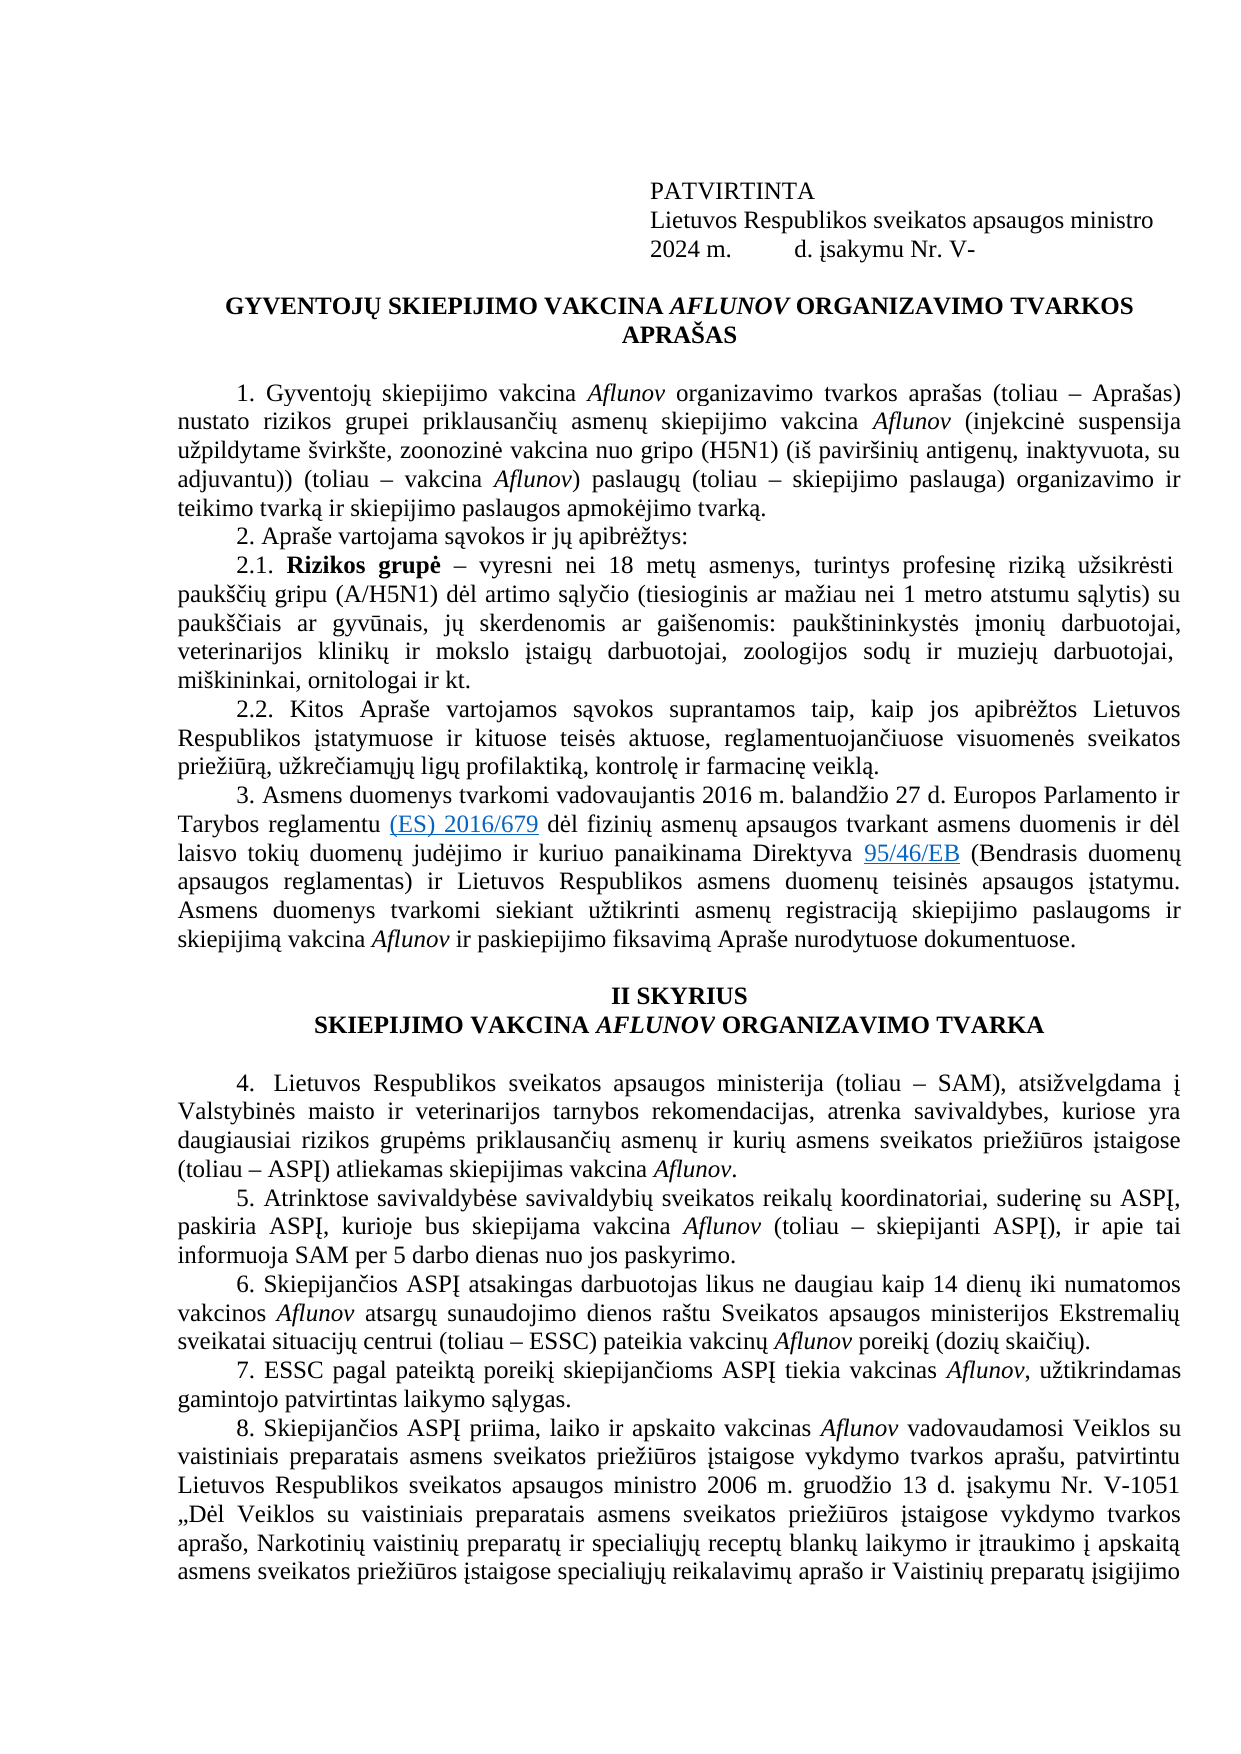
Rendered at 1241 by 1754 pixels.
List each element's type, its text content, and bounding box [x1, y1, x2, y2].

text 2024 m. d. įsakymu Nr. V- [650, 234, 1181, 263]
text PATVIRTINTA [650, 176, 1181, 205]
text GYVENTOJŲ SKIEPIJIMO VAKCINA AFLUNOV ORGANIZAVIMO TVARKOS APRAŠAS [177, 291, 1181, 349]
text 6. Skiepijančios ASPĮ atsakingas darbuotojas likus ne daugiau kaip 14 dienų iki numatomos vakcinos Aflunov atsargų sunaudojimo dienos raštu Sveikatos apsaugos ministerijos Ekstremalių sveikatai situacijų centrui (toliau – ESSC) pateikia vakcinų Aflunov poreikį (dozių skaičių). [177, 1269, 1181, 1355]
text 2.2. Kitos Apraše vartojamos sąvokos suprantamos taip, kaip jos apibrėžtos Lietuvos Respublikos įstatymuose ir kituose teisės aktuose, reglamentuojančiuose visuomenės sveikatos priežiūrą, užkrečiamųjų ligų profilaktiką, kontrolę ir farmacinę veiklą. [177, 694, 1181, 780]
text 4. Lietuvos Respublikos sveikatos apsaugos ministerija (toliau – SAM), atsižvelgdama į Valstybinės maisto ir veterinarijos tarnybos rekomendacijas, atrenka savivaldybes, kuriose yra daugiausiai rizikos grupėms priklausančių asmenų ir kurių asmens sveikatos priežiūros įstaigose (toliau – ASPĮ) atliekamas skiepijimas vakcina Aflunov. [177, 1068, 1181, 1183]
text 2. Apraše vartojama sąvokos ir jų apibrėžtys: [177, 521, 1181, 550]
text 2.1. Rizikos grupė – vyresni nei 18 metų asmenys, turintys profesinę riziką užsikrėsti paukščių gripu (A/H5N1) dėl artimo sąlyčio (tiesioginis ar mažiau nei 1 metro atstumu sąlytis) su paukščiais ar gyvūnais, jų skerdenomis ar gaišenomis: paukštininkystės įmonių darbuotojai, veterinarijos klinikų ir mokslo įstaigų darbuotojai, zoologijos sodų ir muziejų darbuotojai, miškininkai, ornitologai ir kt. [177, 550, 1181, 694]
text 5. Atrinktose savivaldybėse savivaldybių sveikatos reikalų koordinatoriai, suderinę su ASPĮ, paskiria ASPĮ, kurioje bus skiepijama vakcina Aflunov (toliau – skiepijanti ASPĮ), ir apie tai informuoja SAM per 5 darbo dienas nuo jos paskyrimo. [177, 1183, 1181, 1269]
text Lietuvos Respublikos sveikatos apsaugos ministro [650, 205, 1181, 234]
text SKIEPIJIMO VAKCINA AFLUNOV ORGANIZAVIMO TVARKA [177, 1010, 1181, 1039]
text II SKYRIUS [177, 981, 1181, 1010]
text 1. Gyventojų skiepijimo vakcina Aflunov organizavimo tvarkos aprašas (toliau – Aprašas) nustato rizikos grupei priklausančių asmenų skiepijimo vakcina Aflunov (injekcinė suspensija užpildytame švirkšte, zoonozinė vakcina nuo gripo (H5N1) (iš paviršinių antigenų, inaktyvuota, su adjuvantu)) (toliau – vakcina Aflunov) paslaugų (toliau – skiepijimo paslauga) organizavimo ir teikimo tvarką ir skiepijimo paslaugos apmokėjimo tvarką. [177, 378, 1181, 521]
text 8. Skiepijančios ASPĮ priima, laiko ir apskaito vakcinas Aflunov vadovaudamosi Veiklos su vaistiniais preparatais asmens sveikatos priežiūros įstaigose vykdymo tvarkos aprašu, patvirtintu Lietuvos Respublikos sveikatos apsaugos ministro 2006 m. gruodžio 13 d. įsakymu Nr. V-1051 „Dėl Veiklos su vaistiniais preparatais asmens sveikatos priežiūros įstaigose vykdymo tvarkos aprašo, Narkotinių vaistinių preparatų ir specialiųjų receptų blankų laikymo ir įtraukimo į apskaitą asmens sveikatos priežiūros įstaigose specialiųjų reikalavimų aprašo ir Vaistinių preparatų įsigijimo [177, 1413, 1181, 1585]
text 3. Asmens duomenys tvarkomi vadovaujantis 2016 m. balandžio 27 d. Europos Parlamento ir Tarybos reglamentu (ES) 2016/679 dėl fizinių asmenų apsaugos tvarkant asmens duomenis ir dėl laisvo tokių duomenų judėjimo ir kuriuo panaikinama Direktyva 95/46/EB (Bendrasis duomenų apsaugos reglamentas) ir Lietuvos Respublikos asmens duomenų teisinės apsaugos įstatymu. Asmens duomenys tvarkomi siekiant užtikrinti asmenų registraciją skiepijimo paslaugoms ir skiepijimą vakcina Aflunov ir paskiepijimo fiksavimą Apraše nurodytuose dokumentuose. [177, 780, 1181, 953]
text 7. ESSC pagal pateiktą poreikį skiepijančioms ASPĮ tiekia vakcinas Aflunov, užtikrindamas gamintojo patvirtintas laikymo sąlygas. [177, 1355, 1181, 1413]
